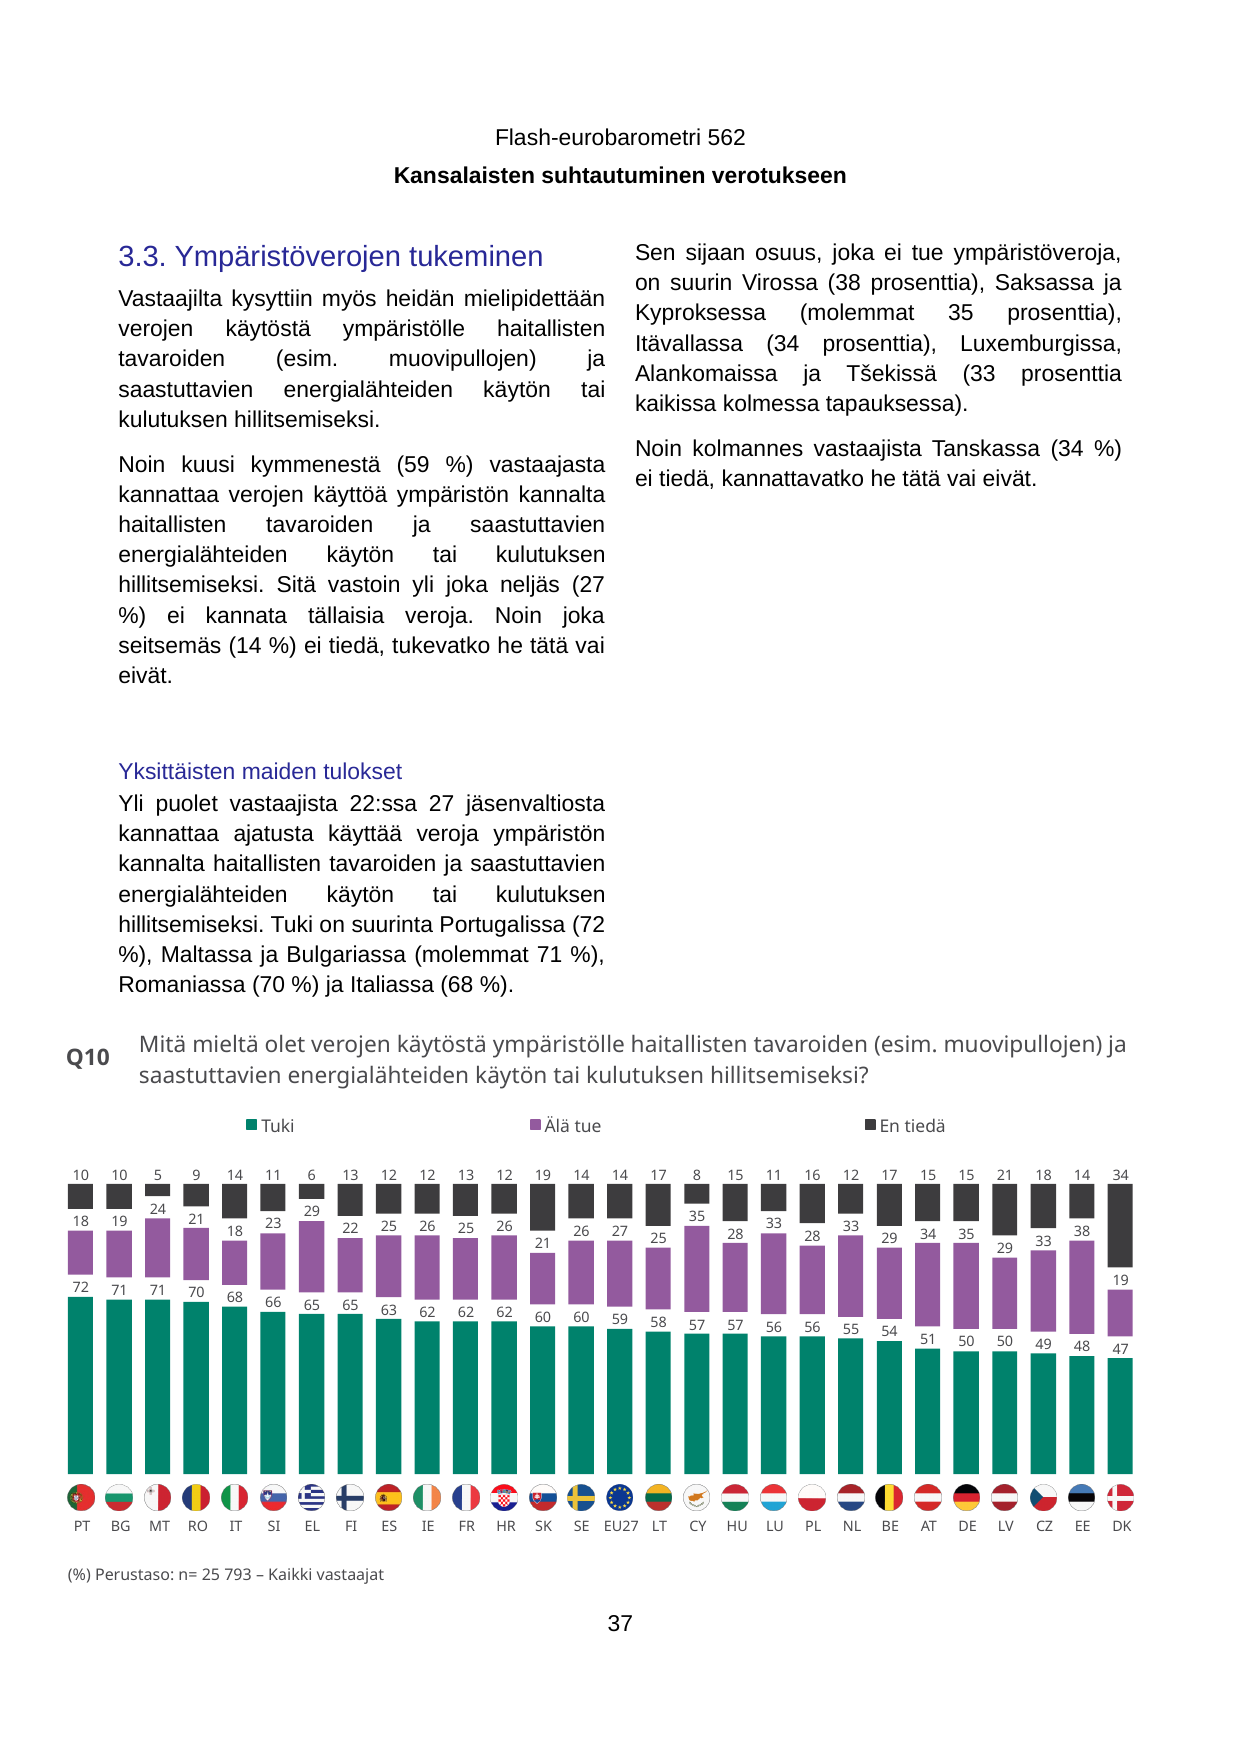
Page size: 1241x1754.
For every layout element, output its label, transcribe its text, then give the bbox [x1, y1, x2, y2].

picture [953, 1484, 980, 1511]
picture [683, 1484, 710, 1511]
text Noin kolmannes vastaajista Tanskassa (34 %) ei tiedä, kannattavatko he tätä vai eivät. [635, 435, 1122, 491]
picture [452, 1484, 480, 1511]
text Vastaajilta kysyttiin myös heidän mielipidettään verojen käytöstä ympäristölle haitallisten tavaroiden (esim. muovipullojen) ja saastuttavien energialähteiden käytön tai kulutuksen hillitsemiseksi. [118, 285, 605, 432]
picture [760, 1484, 787, 1511]
picture [914, 1484, 942, 1511]
picture [875, 1484, 903, 1511]
picture [105, 1484, 133, 1511]
picture [1107, 1484, 1134, 1511]
picture [336, 1484, 364, 1511]
picture [567, 1484, 595, 1511]
text Noin kuusi kymmenestä (59 %) vastaajasta kannattaa verojen käyttöä ympäristön kannalta haitallisten tavaroiden ja saastuttavien energialähteiden käytön tai kulutuksen hillitsemiseksi. Sitä vastoin yli joka neljäs (27 %) ei kannata tällaisia veroja. Noin joka seitsemäs (14 %) ei tiedä, tukevatko he tätä vai eivät. [118, 451, 605, 688]
picture [67, 1484, 95, 1511]
picture [375, 1484, 402, 1511]
picture [221, 1484, 248, 1511]
picture [645, 1484, 672, 1511]
picture [606, 1484, 633, 1511]
picture [1068, 1484, 1095, 1511]
picture [798, 1484, 826, 1511]
text Sen sijaan osuus, joka ei tue ympäristöveroja, on suurin Virossa (38 prosenttia), Saksassa ja Kyproksessa (molemmat 35 prosenttia), Itävallassa (34 prosenttia), Luxemburgissa, Alankomaissa ja Tšekissä (33 prosenttia kaikissa kolmessa tapauksessa). [635, 239, 1122, 416]
text Yli puolet vastaajista 22:ssa 27 jäsenvaltiosta kannattaa ajatusta käyttää veroja ympäristön kannalta haitallisten tavaroiden ja saastuttavien energialähteiden käytön tai kulutuksen hillitsemiseksi. Tuki on suurinta Portugalissa (72 %), Maltassa ja Bulgariassa (molemmat 71 %), Romaniassa (70 %) ja Italiassa (68 %). [118, 790, 605, 997]
picture [144, 1484, 171, 1511]
picture [182, 1484, 210, 1511]
text Yksittäisten maiden tulokset [118, 758, 605, 784]
picture [837, 1484, 865, 1511]
picture [260, 1484, 287, 1511]
picture [991, 1484, 1018, 1511]
picture [298, 1484, 325, 1511]
picture [721, 1484, 749, 1511]
picture [490, 1484, 518, 1511]
picture [1030, 1484, 1057, 1511]
picture [413, 1484, 441, 1511]
picture [529, 1484, 557, 1511]
subtitle 3.3. Ympäristöverojen tukeminen [118, 239, 605, 272]
